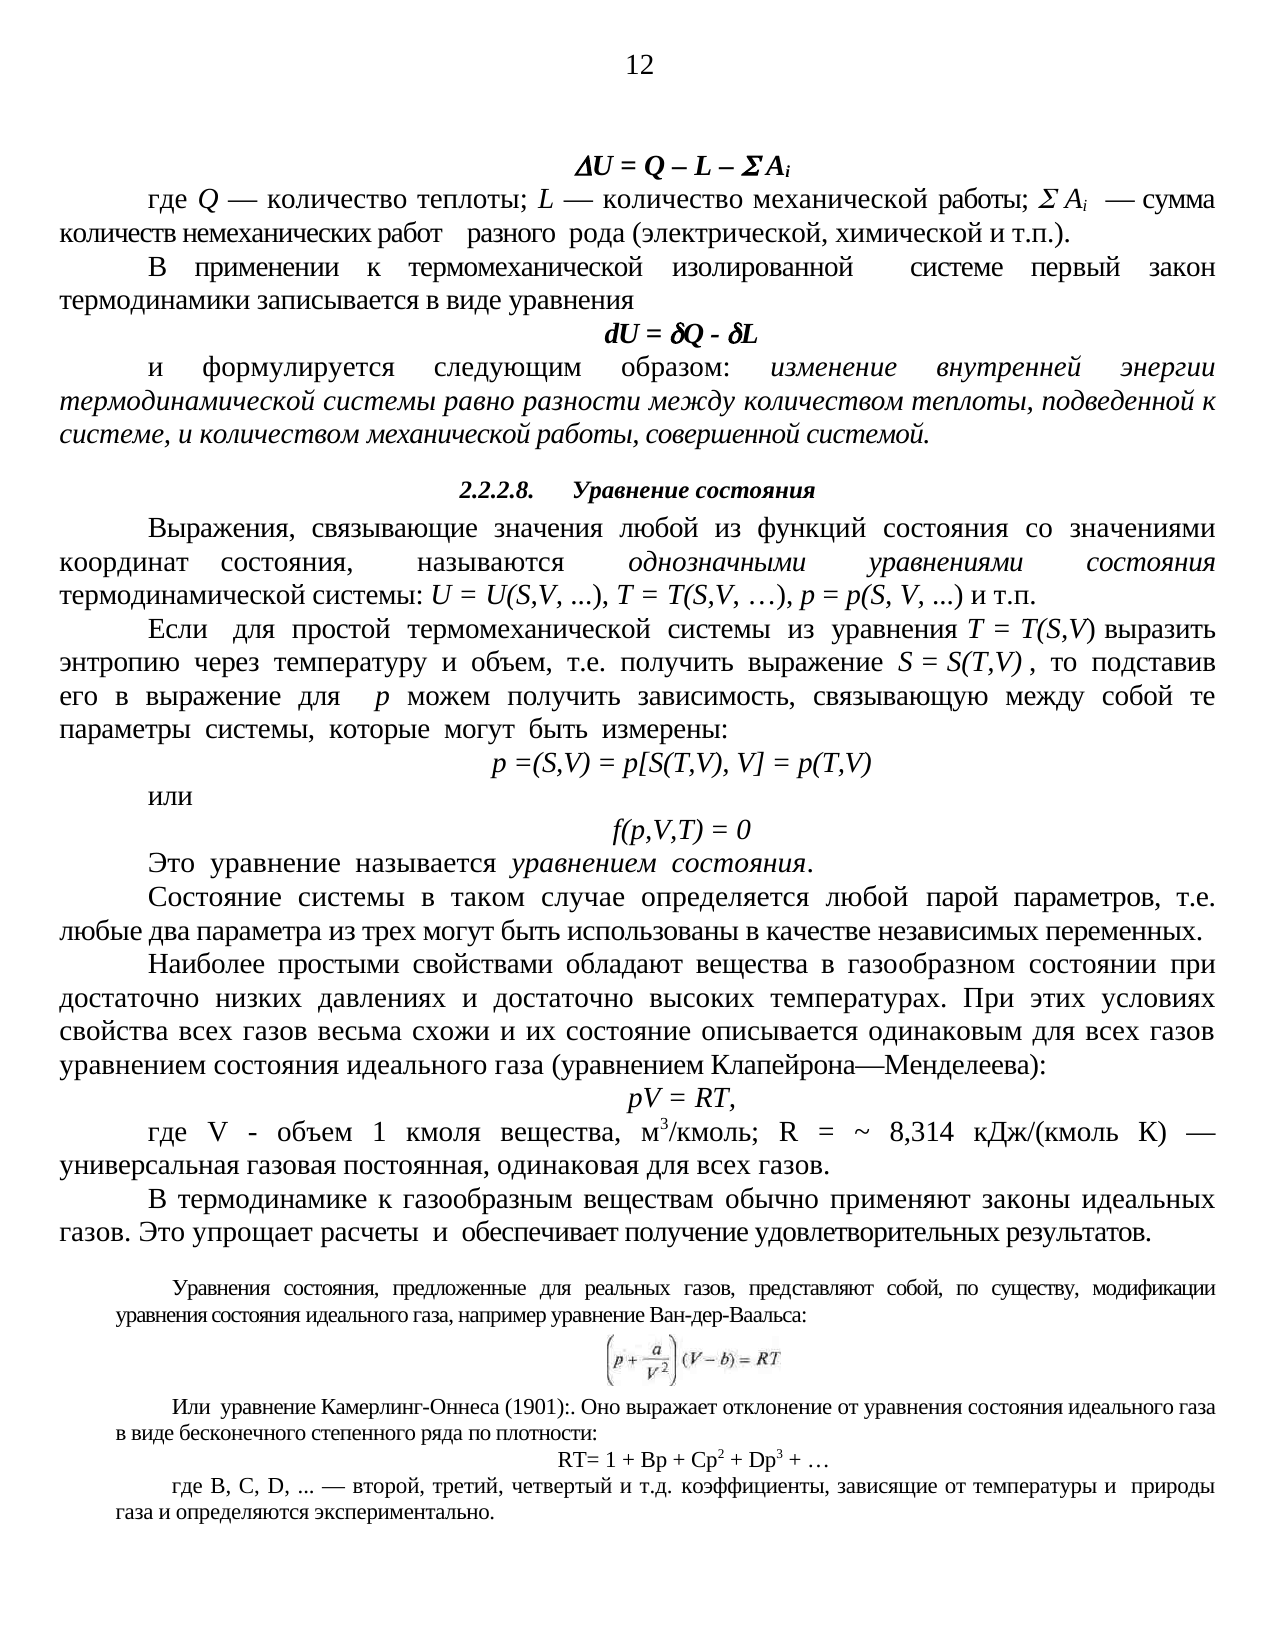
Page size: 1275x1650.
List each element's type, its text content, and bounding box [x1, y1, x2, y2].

text Выражения, связывающие значения любой из функций состояния со значениями координат состояния, называются однозначными уравнениями состояния термодинамической системы: U = U(S,V, ...), Т = T(S,V, …), р = p(S, V, ...) и т.п. [59, 510, 1216, 611]
text Наиболее простыми свойствами обладают вещества в газообразном состоянии при достаточно низких давлениях и достаточно высоких температурах. При этих условиях свойства всех газов весьма схожи и их состояние описывается одинаковым для всех газов уравнением состояния идеального газа (уравнением Клапейрона—Менделеева): [59, 946, 1216, 1080]
text Если для простой термомеханической системы из уравнения Т = T(S,V) выразить энтропию через температуру и объем, т.е. получить выражение S = S(T,V) , то подставив его в выражение для р можем получить зависимость, связывающую между собой те параметры системы, которые могут быть измерены: [59, 611, 1216, 745]
text RT= 1 + Bp + Cp2 + Dp3 + … [115, 1446, 1216, 1472]
text Или уравнение Камерлинг-Оннеса (1901):. Оно выражает отклонение от уравнения состояния идеального газа в виде бесконечного степенного ряда по плотности: [115, 1393, 1216, 1446]
text В применении к термомеханической изолированной системе первый закон термодинамики записывается в виде уравнения [59, 249, 1216, 316]
text p =(S,V) = p[S(T,V), V] = p(T,V) [59, 745, 1216, 778]
text или [59, 778, 1216, 812]
text где Q — количество теплоты; L — количество механической работы;  Ai — сумма количеств немеханических работ разного рода (электрической, химической и т.п.). [59, 182, 1216, 249]
text U = Q – L –  Ai [59, 148, 1216, 182]
picture [606, 1334, 781, 1386]
text где V - объем 1 кмоля вещества, м3/кмоль; R = ~ 8,314 кДж/(кмоль К) — универсальная газовая постоянная, одинаковая для всех газов. [59, 1114, 1216, 1181]
text Это уравнение называется уравнением состояния. [59, 846, 1216, 879]
text pV = RT, [59, 1080, 1216, 1114]
subtitle Уравнение состояния [59, 475, 1216, 504]
text dU = Q - L [59, 316, 1216, 349]
text где В, С, D, ... — второй, третий, четвертый и т.д. коэффициенты, зависящие от температуры и природы газа и определяются экспериментально. [115, 1472, 1216, 1525]
text Уравнения состояния, предложенные для реальных газов, представляют собой, по существу, модификации уравнения состояния идеального газа, например уравнение Ван-дер-Ваальса: [115, 1274, 1216, 1327]
text Состояние системы в таком случае определяется любой парой параметров, т.е. любые два параметра из трех могут быть использованы в качестве независимых переменных. [59, 879, 1216, 946]
text f(p,V,T) = 0 [59, 812, 1216, 846]
text и формулируется следующим образом: изменение внутренней энергии термодинамической системы равно разности между количеством теплоты, подведенной к системе, и количеством механической работы, совершенной системой. [59, 349, 1216, 450]
text В термодинамике к газообразным веществам обычно применяют законы идеальных газов. Это упрощает расчеты и обеспечивает получение удовлетворительных результатов. [59, 1181, 1216, 1248]
